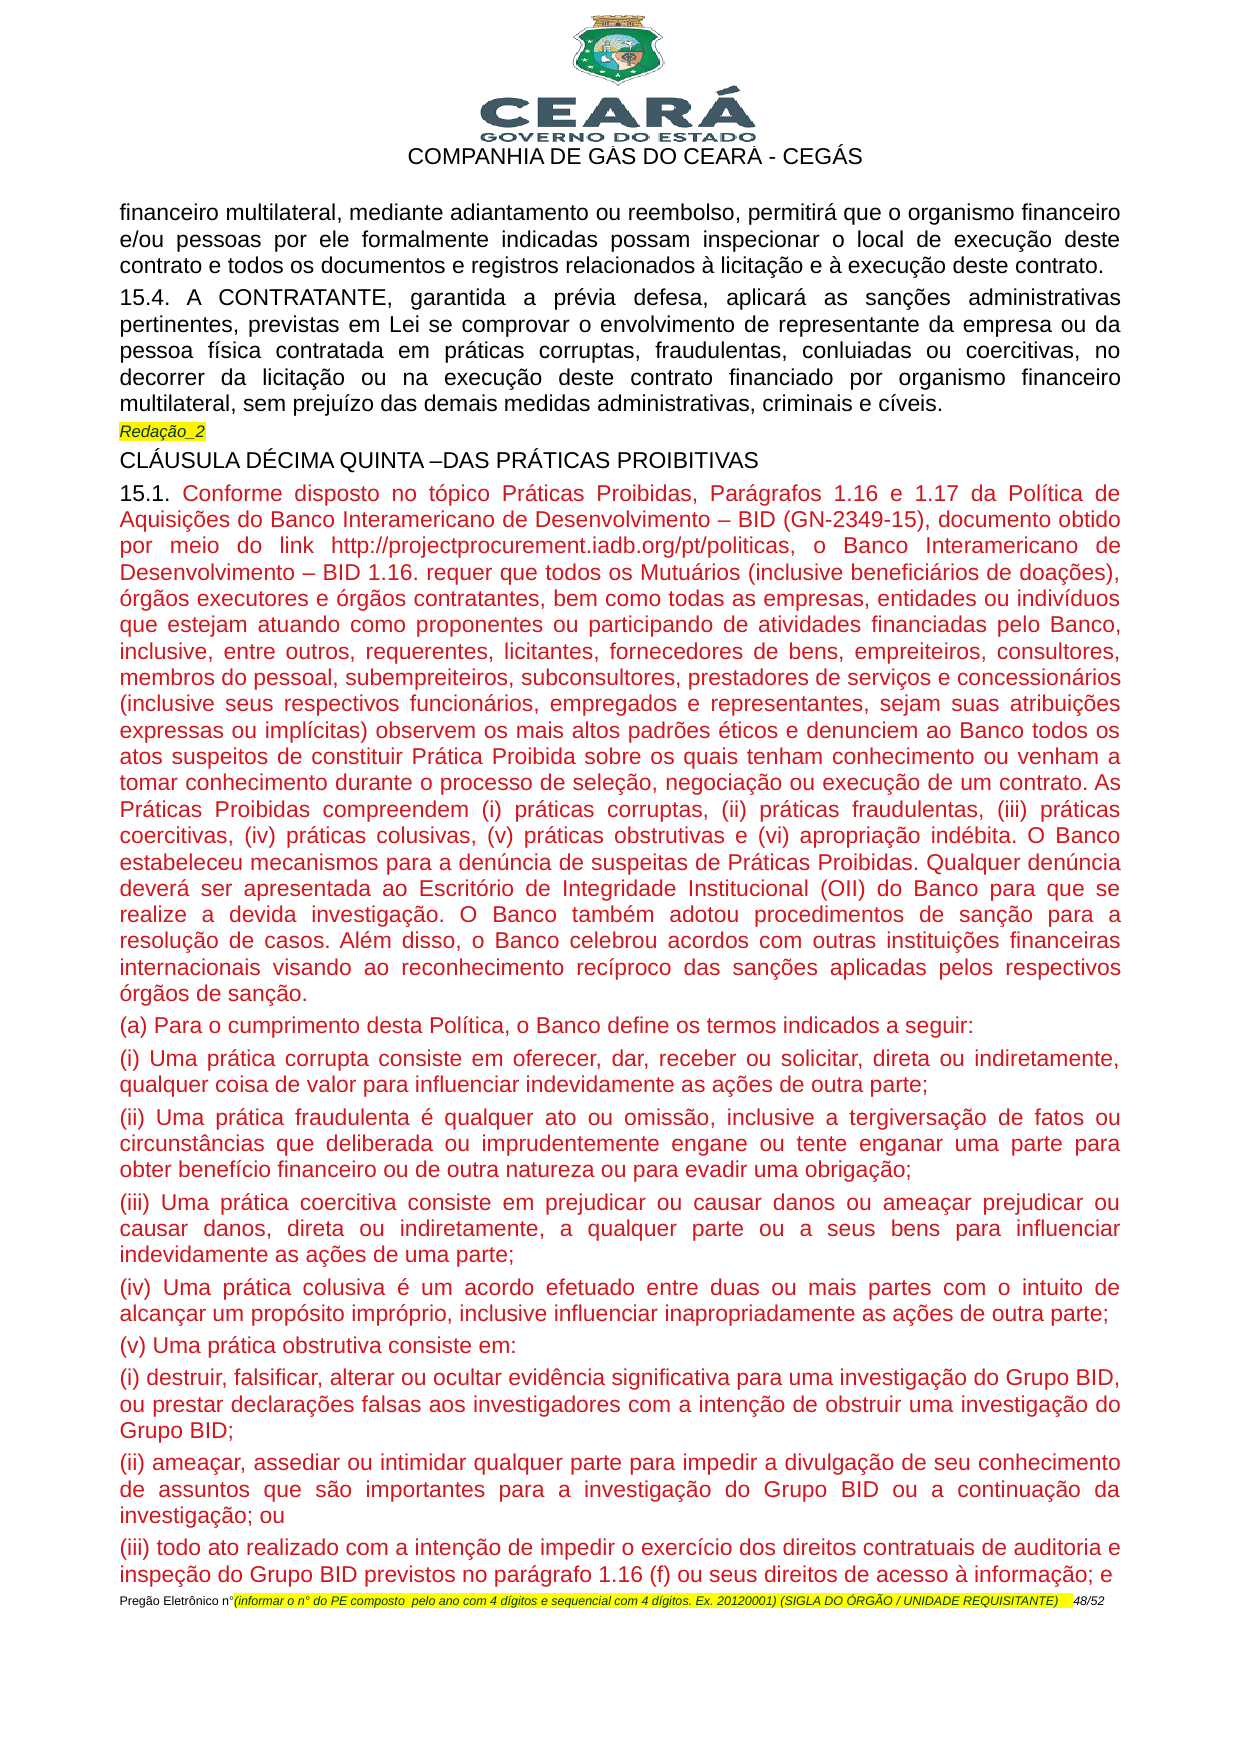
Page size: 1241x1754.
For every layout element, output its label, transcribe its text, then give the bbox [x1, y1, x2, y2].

text (iii) todo ato realizado com a intenção de impedir o exercício dos direitos contratuais de auditoria e inspeção do Grupo BID previstos no parágrafo 1.16 (f) ou seus direitos de acesso à informação; e [119, 1534, 1121, 1587]
text CLÁUSULA DÉCIMA QUINTA –DAS PRÁTICAS PROIBITIVAS [119, 447, 1121, 473]
text (ii) ameaçar, assediar ou intimidar qualquer parte para impedir a divulgação de seu conhecimento de assuntos que são importantes para a investigação do Grupo BID ou a continuação da investigação; ou [119, 1449, 1121, 1528]
text (iv) Uma prática colusiva é um acordo efetuado entre duas ou mais partes com o intuito de alcançar um propósito impróprio, inclusive influenciar inapropriadamente as ações de outra parte; [119, 1273, 1121, 1326]
text financeiro multilateral, mediante adiantamento ou reembolso, permitirá que o organismo financeiro e/ou pessoas por ele formalmente indicadas possam inspecionar o local de execução deste contrato e todos os documentos e registros relacionados à licitação e à execução deste contrato. [119, 199, 1121, 278]
text (a) Para o cumprimento desta Política, o Banco define os termos indicados a seguir: [119, 1012, 1121, 1039]
text Redação_2 [119, 422, 1123, 441]
text (i) destruir, falsificar, alterar ou ocultar evidência significativa para uma investigação do Grupo BID, ou prestar declarações falsas aos investigadores com a intenção de obstruir uma investigação do Grupo BID; [119, 1364, 1121, 1443]
text 15.4. A CONTRATANTE, garantida a prévia defesa, aplicará as sanções administrativas pertinentes, previstas em Lei se comprovar o envolvimento de representante da empresa ou da pessoa física contratada em práticas corruptas, fraudulentas, conluiadas ou coercitivas, no decorrer da licitação ou na execução deste contrato financiado por organismo financeiro multilateral, sem prejuízo das demais medidas administrativas, criminais e cíveis. [119, 284, 1121, 416]
picture [454, 10, 783, 146]
text 15.1. Conforme disposto no tópico Práticas Proibidas, Parágrafos 1.16 e 1.17 da Política de Aquisições do Banco Interamericano de Desenvolvimento – BID (GN-2349-15), documento obtido por meio do link http://projectprocurement.iadb.org/pt/politicas, o Banco Interamericano de Desenvolvimento – BID 1.16. requer que todos os Mutuários (inclusive beneficiários de doações), órgãos executores e órgãos contratantes, bem como todas as empresas, entidades ou indivíduos que estejam atuando como proponentes ou participando de atividades financiadas pelo Banco, inclusive, entre outros, requerentes, licitantes, fornecedores de bens, empreiteiros, consultores, membros do pessoal, subempreiteiros, subconsultores, prestadores de serviços e concessionários (inclusive seus respectivos funcionários, empregados e representantes, sejam suas atribuições expressas ou implícitas) observem os mais altos padrões éticos e denunciem ao Banco todos os atos suspeitos de constituir Prática Proibida sobre os quais tenham conhecimento ou venham a tomar conhecimento durante o processo de seleção, negociação ou execução de um contrato. As Práticas Proibidas compreendem (i) práticas corruptas, (ii) práticas fraudulentas, (iii) práticas coercitivas, (iv) práticas colusivas, (v) práticas obstrutivas e (vi) apropriação indébita. O Banco estabeleceu mecanismos para a denúncia de suspeitas de Práticas Proibidas. Qualquer denúncia deverá ser apresentada ao Escritório de Integridade Institucional (OII) do Banco para que se realize a devida investigação. O Banco também adotou procedimentos de sanção para a resolução de casos. Além disso, o Banco celebrou acordos com outras instituições financeiras internacionais visando ao reconhecimento recíproco das sanções aplicadas pelos respectivos órgãos de sanção. [119, 479, 1121, 1007]
text (ii) Uma prática fraudulenta é qualquer ato ou omissão, inclusive a tergiversação de fatos ou circunstâncias que deliberada ou imprudentemente engane ou tente enganar uma parte para obter benefício financeiro ou de outra natureza ou para evadir uma obrigação; [119, 1103, 1121, 1182]
text (i) Uma prática corrupta consiste em oferecer, dar, receber ou solicitar, direta ou indiretamente, qualquer coisa de valor para influenciar indevidamente as ações de outra parte; [119, 1045, 1121, 1097]
text (iii) Uma prática coercitiva consiste em prejudicar ou causar danos ou ameaçar prejudicar ou causar danos, direta ou indiretamente, a qualquer parte ou a seus bens para influenciar indevidamente as ações de uma parte; [119, 1188, 1121, 1267]
text (v) Uma prática obstrutiva consiste em: [119, 1332, 1121, 1358]
